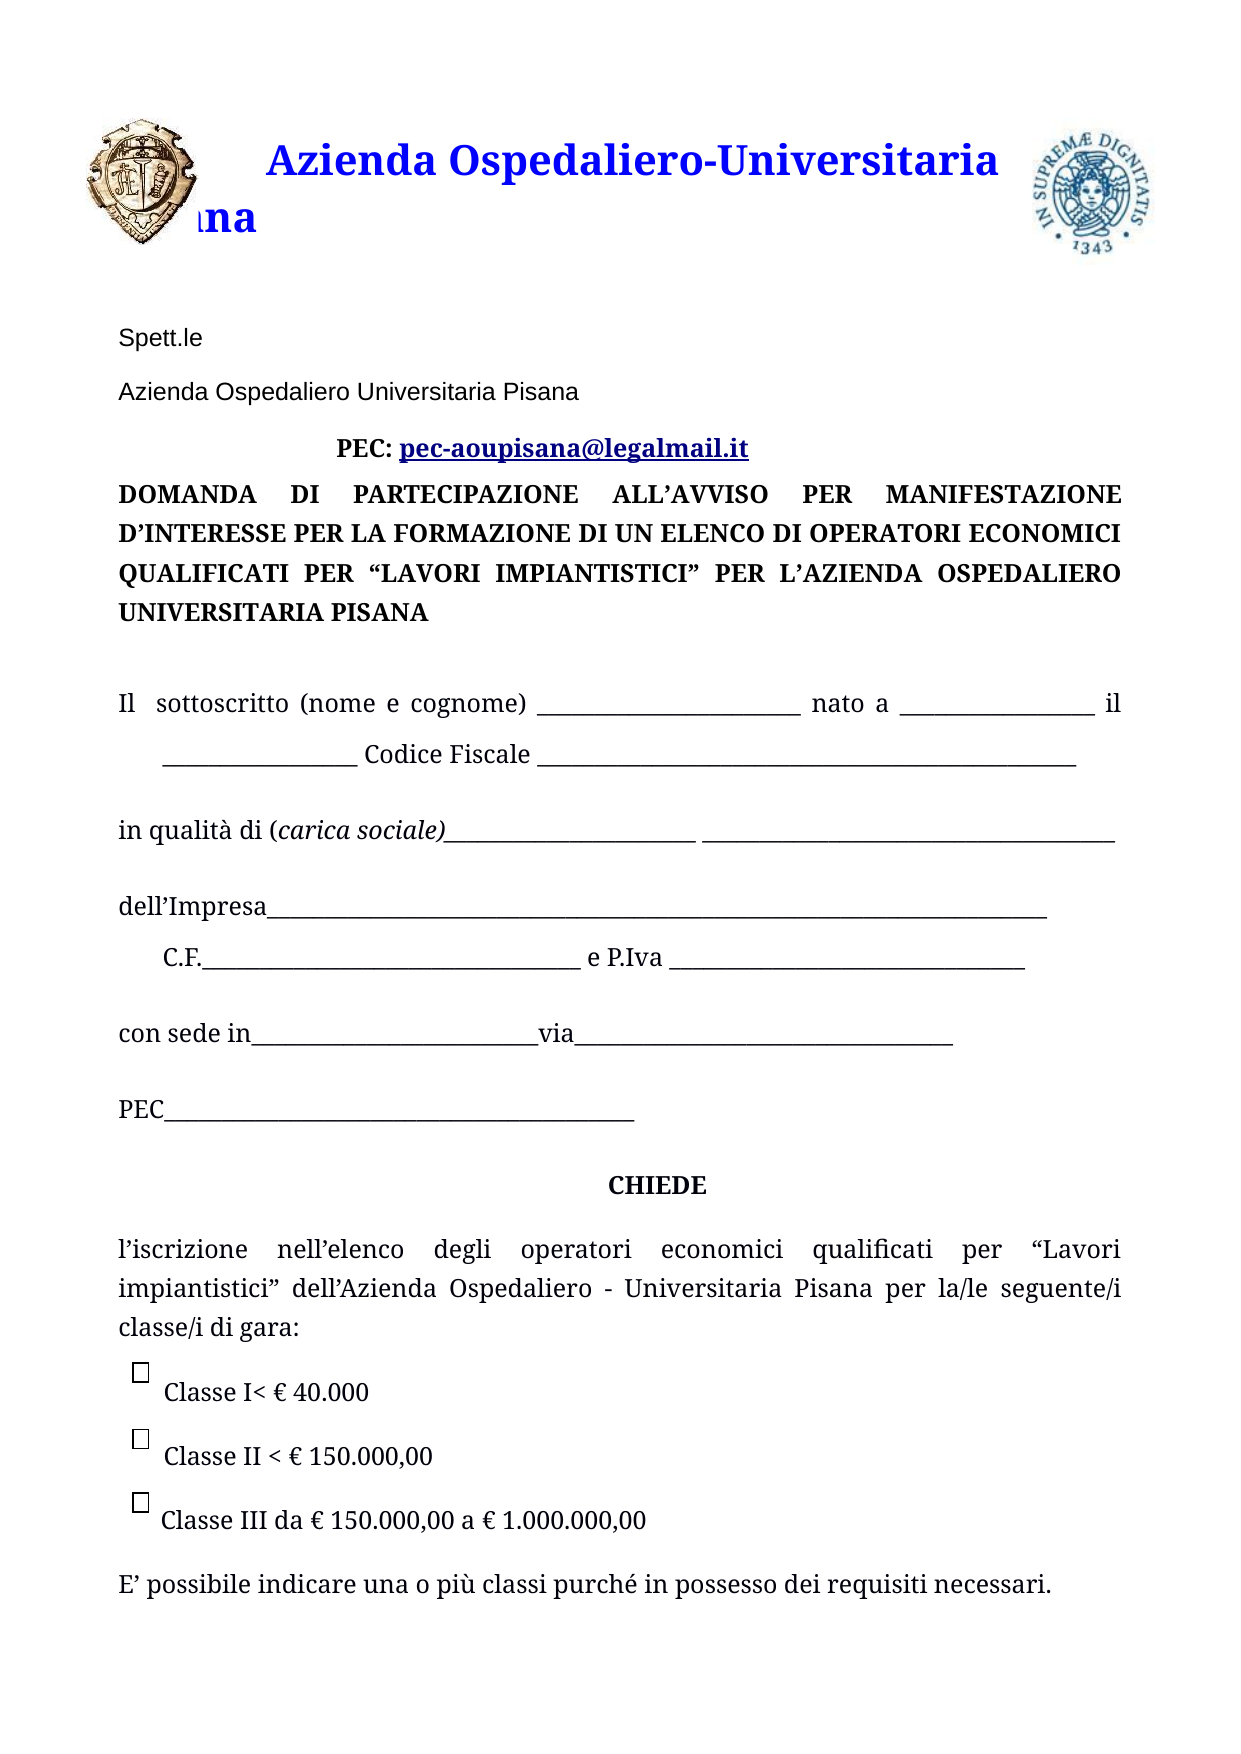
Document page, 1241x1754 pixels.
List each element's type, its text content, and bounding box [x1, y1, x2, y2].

picture [1012, 118, 1171, 278]
table_header [118, 418, 325, 477]
text dell’Impresa____________________________________________________________________ C.F._________________________________ e P.Iva _______________________________ [118, 888, 1122, 973]
text Azienda Ospedaliero Universitaria Pisana [118, 377, 1122, 405]
text Classe II < € 150.000,00 [118, 1438, 1122, 1472]
table_header PEC: pec-aoupisana@legalmail.it [325, 418, 1122, 477]
text Classe III da € 150.000,00 a € 1.000.000,00 [118, 1503, 1122, 1537]
text con sede in_________________________via_________________________________ [118, 1016, 1122, 1049]
text CHIEDE [118, 1168, 1122, 1202]
text l’iscrizione nell’elenco degli operatori economici qualificati per “Lavori impiantistici” dell’Azienda Ospedaliero - Universitaria Pisana per la/le seguente/i classe/i di gara: [118, 1232, 1122, 1344]
text Spett.le [118, 323, 1122, 352]
picture [86, 118, 199, 245]
text DOMANDA DI PARTECIPAZIONE ALL’AVVISO PER MANIFESTAZIONE D’INTERESSE PER LA FORMAZIONE DI UN ELENCO DI OPERATORI ECONOMICI QUALIFICATI PER “LAVORI IMPIANTISTICI” PER L’AZIENDA OSPEDALIERO UNIVERSITARIA PISANA [118, 477, 1122, 628]
text in qualità di (carica sociale)______________________ ____________________________________ [118, 812, 1122, 846]
text Azienda Ospedaliero-Universitaria Pisana [199, 131, 1012, 244]
text E’ possibile indicare una o più classi purché in possesso dei requisiti necessari. [118, 1567, 1122, 1601]
text Il sottoscritto (nome e cognome) _______________________ nato a _________________ il _________________ Codice Fiscale _______________________________________________ [118, 685, 1122, 770]
text Classe I< € 40.000 [118, 1374, 1122, 1408]
text PEC_________________________________________ [118, 1092, 1122, 1126]
